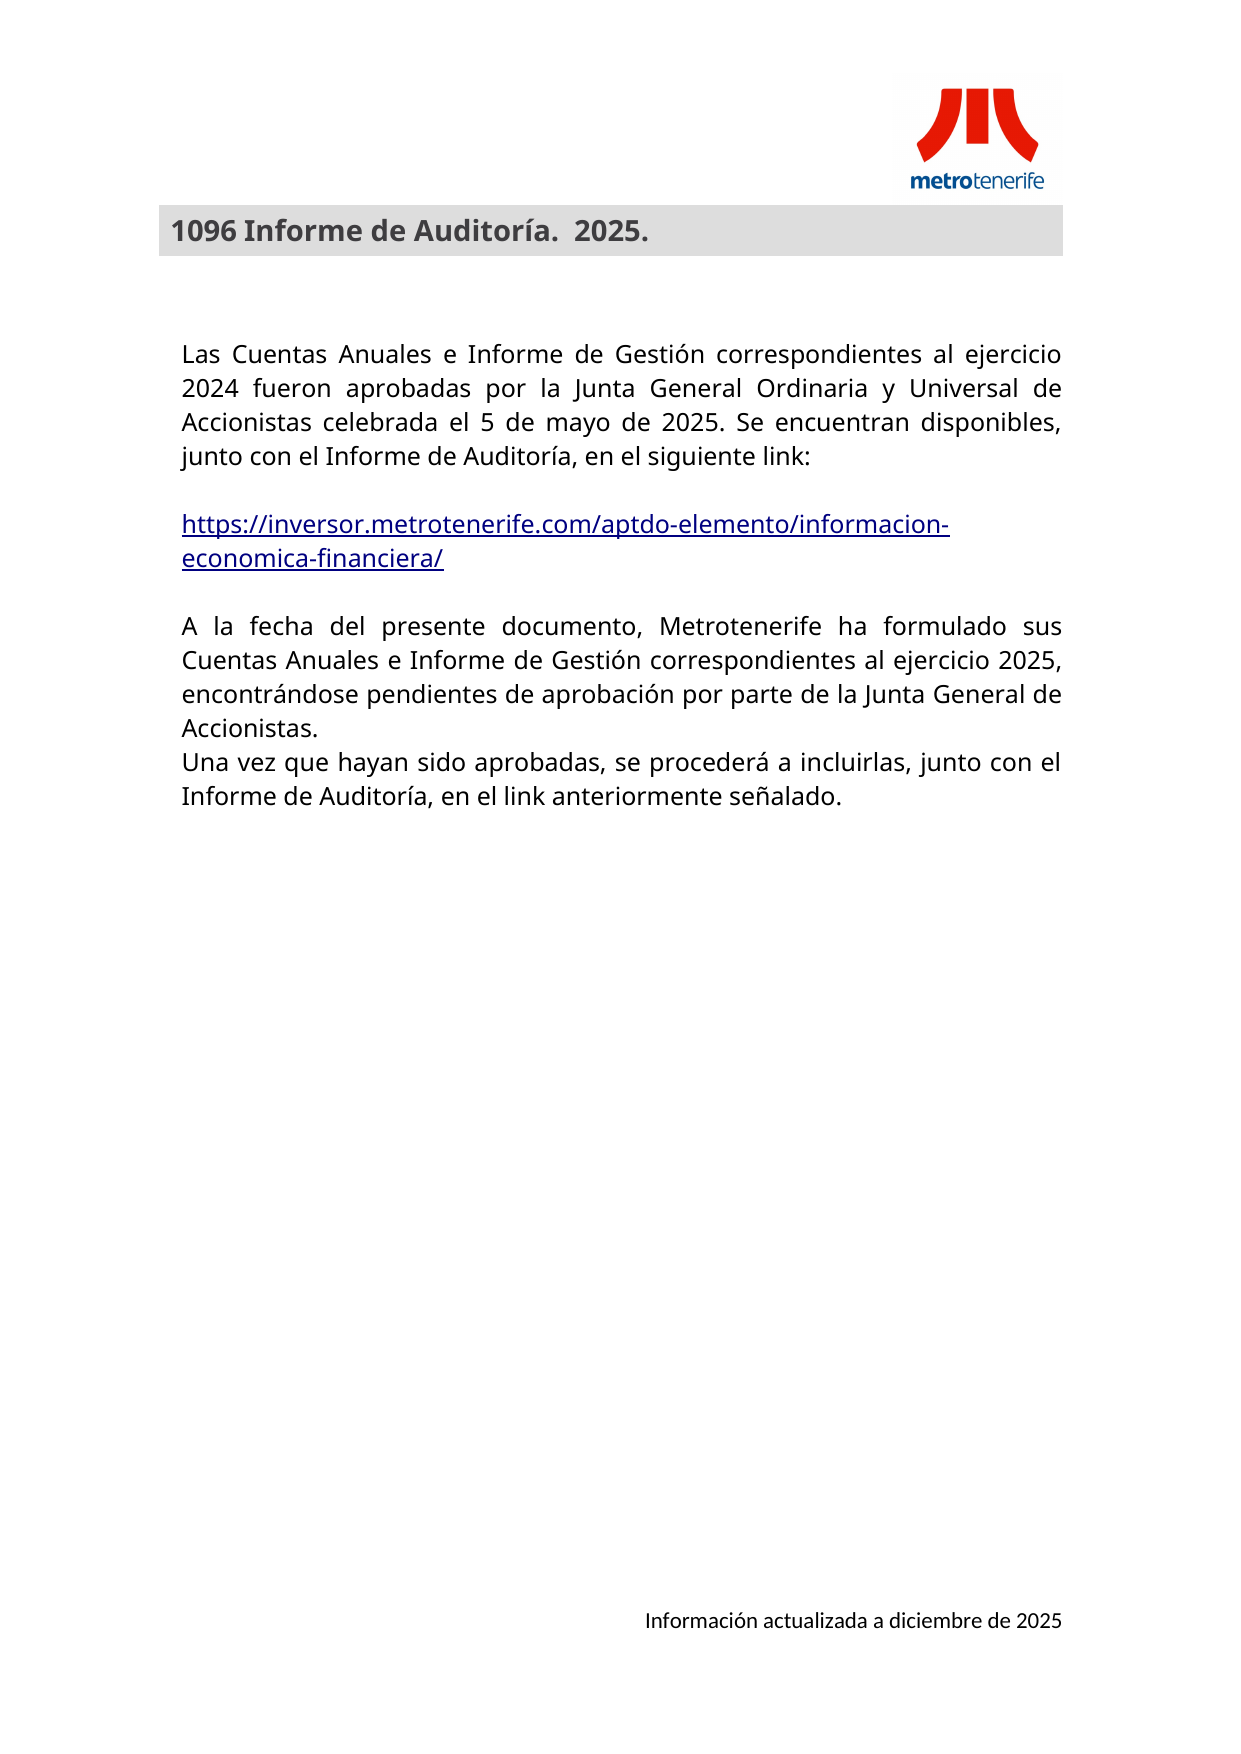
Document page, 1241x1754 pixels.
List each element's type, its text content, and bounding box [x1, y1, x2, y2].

table_header Las Cuentas Anuales e Informe de Gestión correspondientes al ejercicio 2024 fueron aprobadas por la Junta General Ordinaria y Universal de Accionistas celebrada el 5 de mayo de 2025. Se encuentran disponibles, junto con el Informe de Auditoría, en el siguiente link: https://inversor.metrotenerife.com/aptdo-elemento/informacion-economica-financiera/ A la fecha del presente documento, Metrotenerife ha formulado sus Cuentas Anuales e Informe de Gestión correspondientes al ejercicio 2025, encontrándose pendientes de aprobación por parte de la Junta General de Accionistas. Una vez que hayan sido aprobadas, se procederá a incluirlas, junto con el Informe de Auditoría, en el link anteriormente señalado. [170, 296, 1063, 1122]
table_cell [159, 256, 1063, 1363]
table_header 1096 Informe de Auditoría. 2025. [159, 205, 1063, 256]
